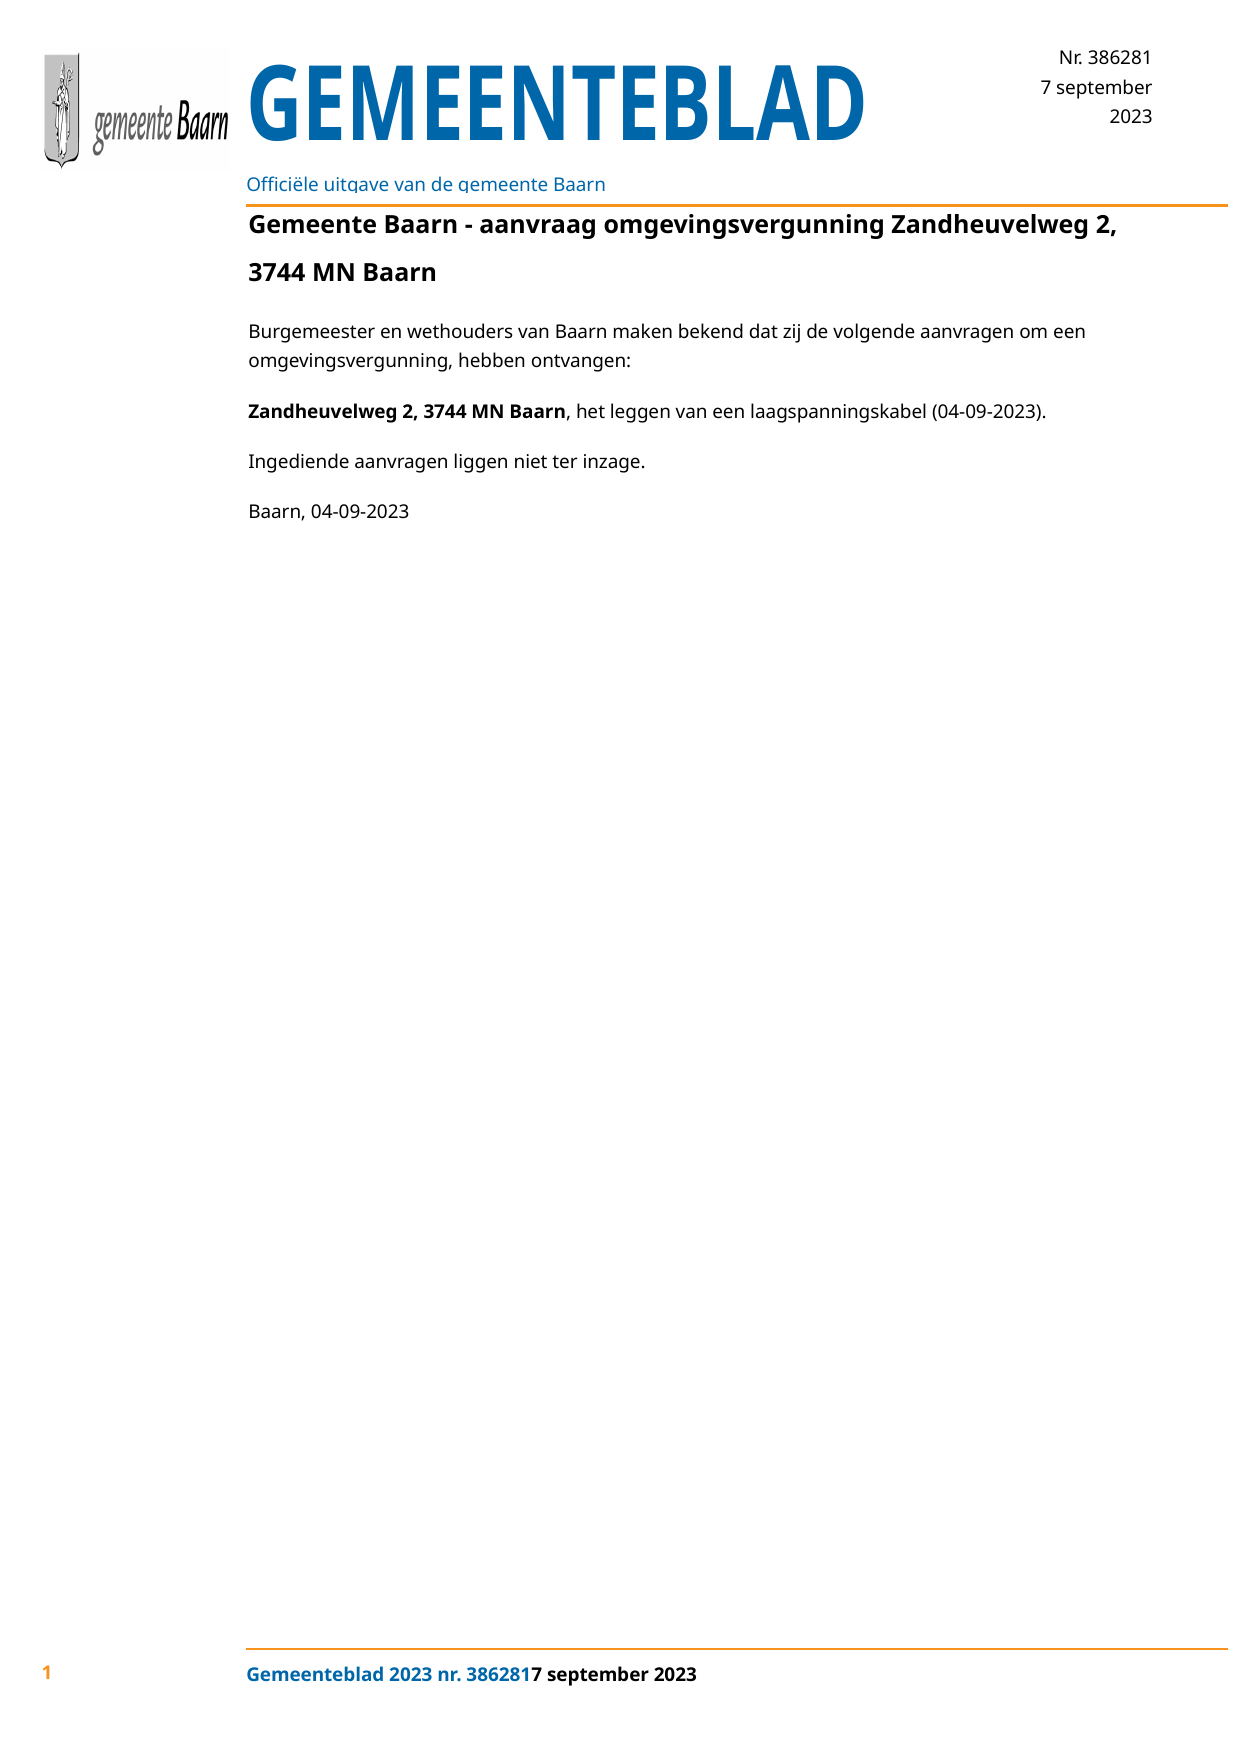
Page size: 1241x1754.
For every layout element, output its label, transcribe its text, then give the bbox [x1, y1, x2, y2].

text Baarn, 04-09-2023 [248, 499, 1152, 524]
text Zandheuvelweg 2, 3744 MN Baarn, het leggen van een laagspanningskabel (04-09-2023). [248, 398, 1152, 424]
text Gemeente Baarn - aanvraag omgevingsvergunning Zandheuvelweg 2, 3744 MN Baarn [248, 207, 1152, 288]
text Ingediende aanvragen liggen niet ter inzage. [248, 448, 1152, 474]
picture [41, 47, 231, 172]
text Burgemeester en wethouders van Baarn maken bekend dat zij de volgende aanvragen om een omgevingsvergunning, hebben ontvangen: [248, 318, 1152, 373]
